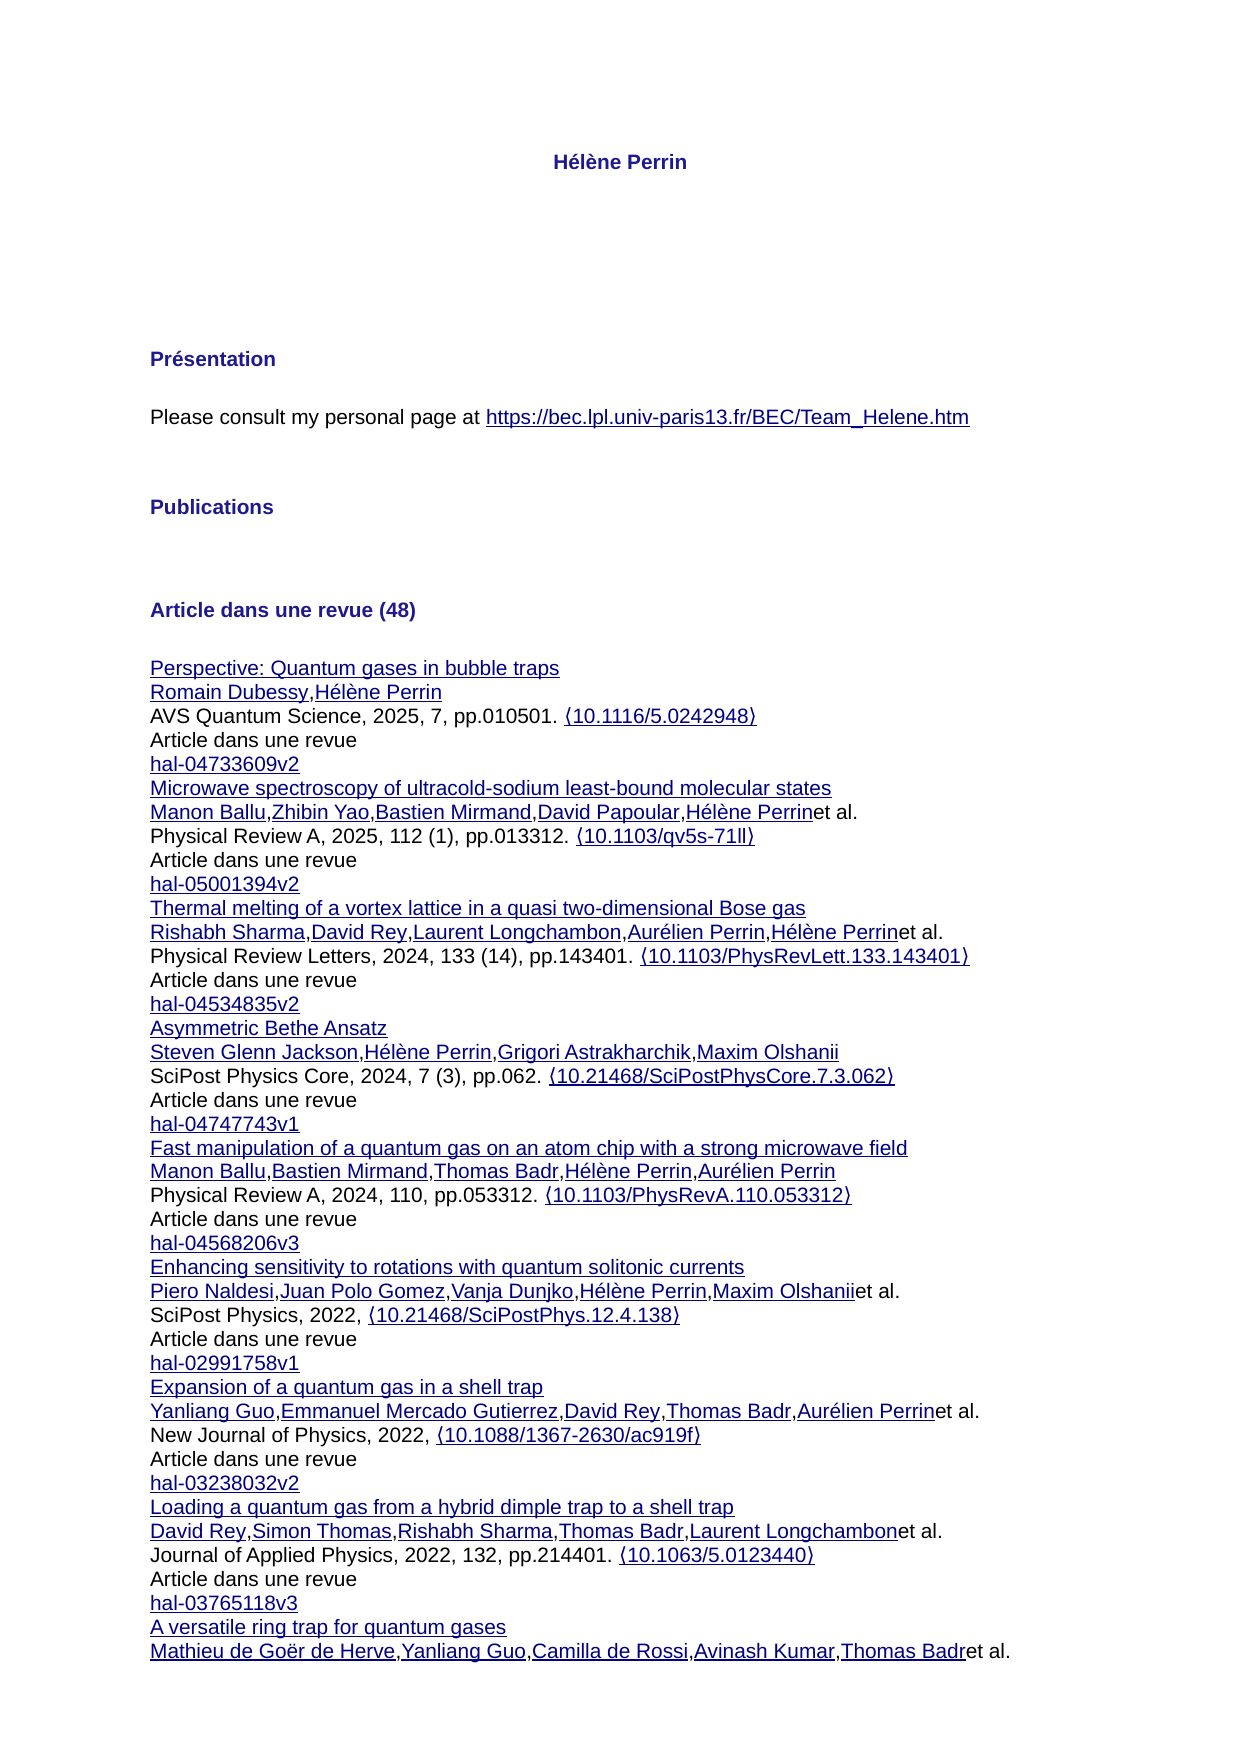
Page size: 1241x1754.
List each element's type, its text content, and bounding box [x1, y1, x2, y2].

table_cell A versatile ring trap for quantum gases Mathieu de Goër de Herve,Yanliang Guo,Camilla de Rossi,Avinash Kumar,Thomas Badret al. [150, 1615, 1090, 1662]
table_cell Enhancing sensitivity to rotations with quantum solitonic currents Piero Naldesi,Juan Polo Gomez,Vanja Dunjko,Hélène Perrin,Maxim Olshaniiet al. SciPost Physics, 2022, ⟨10.21468/SciPostPhys.12.4.138⟩ Article dans une revue hal-02991758v1 [150, 1255, 1090, 1375]
table_cell Microwave spectroscopy of ultracold-sodium least-bound molecular states Manon Ballu,Zhibin Yao,Bastien Mirmand,David Papoular,Hélène Perrinet al. Physical Review A, 2025, 112 (1), pp.013312. ⟨10.1103/qv5s-71ll⟩ Article dans une revue hal-05001394v2 [150, 776, 1090, 896]
table_cell Thermal melting of a vortex lattice in a quasi two-dimensional Bose gas Rishabh Sharma,David Rey,Laurent Longchambon,Aurélien Perrin,Hélène Perrinet al. Physical Review Letters, 2024, 133 (14), pp.143401. ⟨10.1103/PhysRevLett.133.143401⟩ Article dans une revue hal-04534835v2 [150, 896, 1090, 1016]
table_cell Asymmetric Bethe Ansatz Steven Glenn Jackson,Hélène Perrin,Grigori Astrakharchik,Maxim Olshanii SciPost Physics Core, 2024, 7 (3), pp.062. ⟨10.21468/SciPostPhysCore.7.3.062⟩ Article dans une revue hal-04747743v1 [150, 1016, 1090, 1135]
table_cell Expansion of a quantum gas in a shell trap Yanliang Guo,Emmanuel Mercado Gutierrez,David Rey,Thomas Badr,Aurélien Perrinet al. New Journal of Physics, 2022, ⟨10.1088/1367-2630/ac919f⟩ Article dans une revue hal-03238032v2 [150, 1375, 1090, 1495]
text Please consult my personal page at https://bec.lpl.univ-paris13.fr/BEC/Team_Helene.htm [150, 405, 1090, 429]
subtitle Hélène Perrin [150, 150, 1090, 174]
table_cell Fast manipulation of a quantum gas on an atom chip with a strong microwave field Manon Ballu,Bastien Mirmand,Thomas Badr,Hélène Perrin,Aurélien Perrin Physical Review A, 2024, 110, pp.053312. ⟨10.1103/PhysRevA.110.053312⟩ Article dans une revue hal-04568206v3 [150, 1135, 1090, 1255]
subtitle Publications [150, 495, 1090, 519]
subtitle Présentation [150, 347, 1090, 371]
subtitle Article dans une revue (48) [150, 598, 1090, 622]
table_header Perspective: Quantum gases in bubble traps Romain Dubessy,Hélène Perrin AVS Quantum Science, 2025, 7, pp.010501. ⟨10.1116/5.0242948⟩ Article dans une revue hal-04733609v2 [150, 656, 1090, 776]
table_cell Loading a quantum gas from a hybrid dimple trap to a shell trap David Rey,Simon Thomas,Rishabh Sharma,Thomas Badr,Laurent Longchambonet al. Journal of Applied Physics, 2022, 132, pp.214401. ⟨10.1063/5.0123440⟩ Article dans une revue hal-03765118v3 [150, 1495, 1090, 1614]
